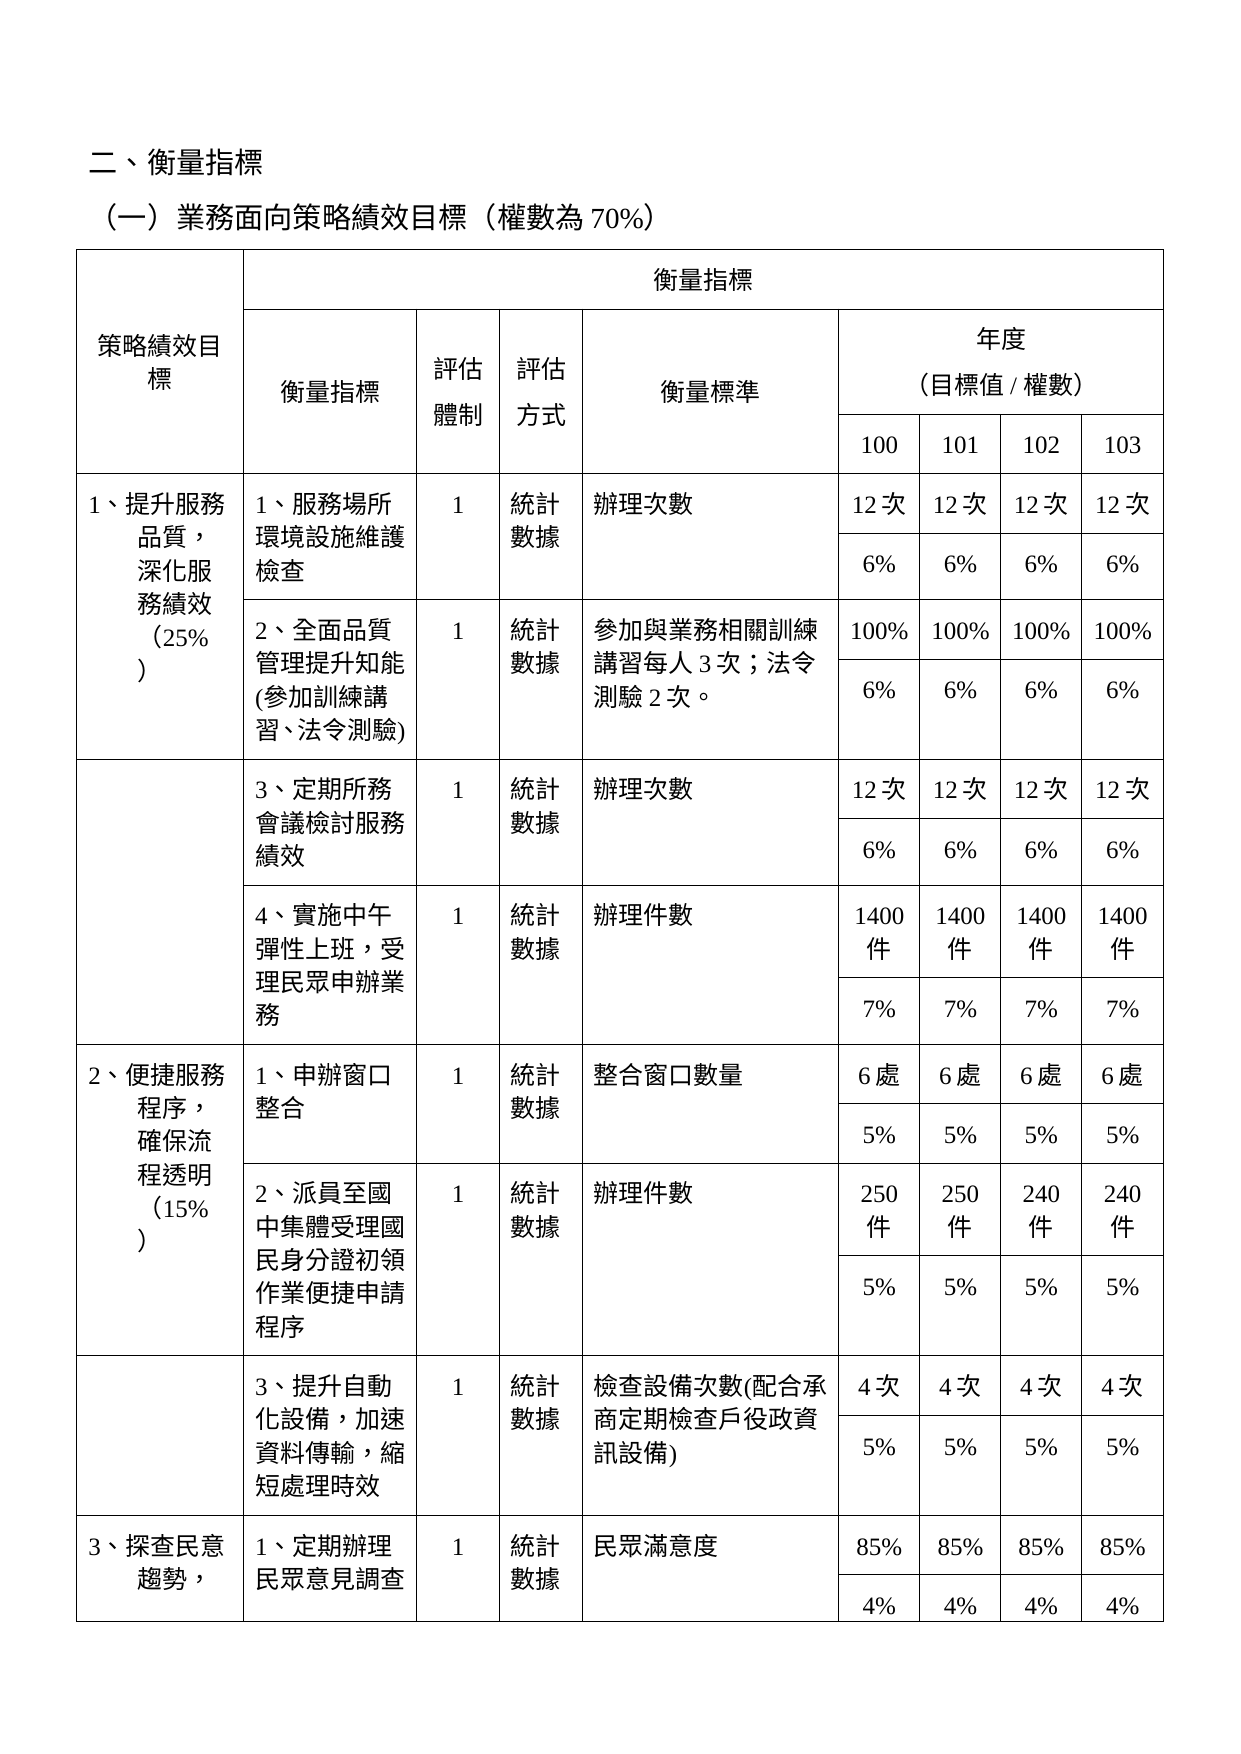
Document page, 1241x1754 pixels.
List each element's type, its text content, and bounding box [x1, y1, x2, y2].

table_cell 6處 [1082, 1045, 1163, 1103]
table_cell 1 [417, 474, 499, 599]
table_cell 1400件 [1082, 886, 1163, 977]
table_header 策略績效目標 [77, 250, 243, 473]
table_cell 2、全面品質管理提升知能(參加訓練講習、法令測驗) [244, 600, 416, 758]
table_cell 85% [839, 1516, 919, 1574]
table_cell 6% [1001, 660, 1081, 758]
table_cell 4% [1082, 1575, 1163, 1621]
table_cell 1、申辦窗口整合 [244, 1045, 416, 1163]
table_cell 6% [1001, 819, 1081, 884]
table_cell 2、派員至國中集體受理國民身分證初領作業便捷申請程序 [244, 1164, 416, 1355]
table_cell 7% [1001, 978, 1081, 1044]
table_cell 4次 [920, 1356, 1000, 1415]
table_cell [77, 885, 243, 1044]
table_cell 5% [1082, 1416, 1163, 1515]
table_cell 1 [417, 1045, 499, 1163]
table_cell 民眾滿意度 [583, 1516, 838, 1621]
table_cell 衡量標準 [583, 310, 838, 473]
table_cell 5% [839, 1104, 919, 1163]
table_cell 6% [839, 819, 919, 884]
table_cell 1 [417, 760, 499, 884]
table_cell 12次 [1001, 474, 1081, 532]
table_cell 240件 [1001, 1164, 1081, 1255]
table_cell 1 [417, 886, 499, 1044]
table_cell 整合窗口數量 [583, 1045, 838, 1163]
table_cell 5% [1001, 1104, 1081, 1163]
table_cell 統計數據 [500, 474, 582, 599]
table_cell 4% [920, 1575, 1000, 1621]
table_cell 辦理次數 [583, 760, 838, 884]
table_cell 1400件 [920, 886, 1000, 977]
table_cell 12次 [920, 474, 1000, 532]
table_cell 7% [920, 978, 1000, 1044]
table_cell 6處 [920, 1045, 1000, 1103]
table_cell 5% [920, 1256, 1000, 1355]
table_cell 5% [920, 1416, 1000, 1515]
table_cell 250件 [839, 1164, 919, 1255]
table_cell 4、實施中午彈性上班，受理民眾申辦業務 [244, 886, 416, 1044]
table_cell [77, 760, 243, 884]
table_cell 100 [839, 415, 919, 473]
table_cell 辦理件數 [583, 1164, 838, 1355]
table_cell 辦理次數 [583, 474, 838, 599]
table_cell 檢查設備次數(配合承商定期檢查戶役政資訊設備) [583, 1356, 838, 1515]
table_cell 統計數據 [500, 1516, 582, 1621]
table_cell 85% [1082, 1516, 1163, 1574]
table_cell 探查民意趨勢，建立顧客關係（12%） [77, 1516, 243, 1621]
table_cell 4% [1001, 1575, 1081, 1621]
table_cell 評估 體制 [417, 310, 499, 473]
table_cell 1 [417, 1516, 499, 1621]
table_cell 統計數據 [500, 1045, 582, 1163]
table_cell 5% [1082, 1256, 1163, 1355]
table_cell 4次 [1001, 1356, 1081, 1415]
table_header 衡量指標 [244, 250, 1163, 308]
table_cell 6處 [839, 1045, 919, 1103]
text 二、衡量指標 [88, 139, 1152, 182]
table_cell 12次 [839, 760, 919, 818]
table_cell 7% [839, 978, 919, 1044]
table_cell 便捷服務程序，確保流程透明（15%） [77, 1045, 243, 1355]
table_cell 6% [839, 660, 919, 758]
table_cell 參加與業務相關訓練講習每人3次；法令測驗2次。 [583, 600, 838, 758]
table_cell 1 [417, 1164, 499, 1355]
table_cell 12次 [839, 474, 919, 532]
table_cell 85% [1001, 1516, 1081, 1574]
table_cell 4次 [839, 1356, 919, 1415]
table_cell 4次 [1082, 1356, 1163, 1415]
table_cell 統計數據 [500, 1164, 582, 1355]
table_cell 85% [920, 1516, 1000, 1574]
table_cell 12次 [920, 760, 1000, 818]
table_cell 3、提升自動化設備，加速資料傳輸，縮短處理時效 [244, 1356, 416, 1515]
table_cell 101 [920, 415, 1000, 473]
table_cell 1 [417, 600, 499, 758]
table_cell 100% [839, 600, 919, 658]
table_cell 6% [920, 819, 1000, 884]
table_cell 衡量指標 [244, 310, 416, 473]
table_cell 6% [920, 534, 1000, 599]
table_cell 5% [1001, 1416, 1081, 1515]
table_cell 提升服務品質，深化服務績效（25%） [77, 474, 243, 758]
table_cell 5% [1001, 1256, 1081, 1355]
table_cell 6% [920, 660, 1000, 758]
table_cell 12次 [1001, 760, 1081, 818]
table_cell 5% [839, 1256, 919, 1355]
table_cell 辦理件數 [583, 886, 838, 1044]
table_cell 240件 [1082, 1164, 1163, 1255]
table_cell 1400件 [839, 886, 919, 977]
table_cell 4% [839, 1575, 919, 1621]
table_cell 6處 [1001, 1045, 1081, 1103]
table_cell 102 [1001, 415, 1081, 473]
table_cell 100% [920, 600, 1000, 658]
table_cell 12次 [1082, 760, 1163, 818]
table_cell 1400件 [1001, 886, 1081, 977]
text （一）業務面向策略績效目標（權數為70%） [88, 194, 1152, 237]
table_cell 評估 方式 [500, 310, 582, 473]
table_cell 6% [1001, 534, 1081, 599]
table_cell 1、定期辦理民眾意見調查 [244, 1516, 416, 1621]
table_cell [77, 1356, 243, 1515]
table_cell 6% [839, 534, 919, 599]
table_cell 統計數據 [500, 760, 582, 884]
table_cell 統計數據 [500, 1356, 582, 1515]
table_cell 103 [1082, 415, 1163, 473]
table_cell 6% [1082, 660, 1163, 758]
table_cell 7% [1082, 978, 1163, 1044]
table_cell 5% [1082, 1104, 1163, 1163]
table_cell 12次 [1082, 474, 1163, 532]
table_cell 5% [839, 1416, 919, 1515]
table_cell 100% [1082, 600, 1163, 658]
table_cell 250件 [920, 1164, 1000, 1255]
table_cell 6% [1082, 534, 1163, 599]
table_cell 統計數據 [500, 886, 582, 1044]
table_cell 1 [417, 1356, 499, 1515]
table_cell 統計數據 [500, 600, 582, 758]
table_cell 1、服務場所環境設施維護檢查 [244, 474, 416, 599]
table_cell 100% [1001, 600, 1081, 658]
table_cell 年度 （目標值 / 權數） [839, 310, 1163, 414]
table_cell 6% [1082, 819, 1163, 884]
table_cell 3、定期所務會議檢討服務績效 [244, 760, 416, 884]
table_cell 5% [920, 1104, 1000, 1163]
